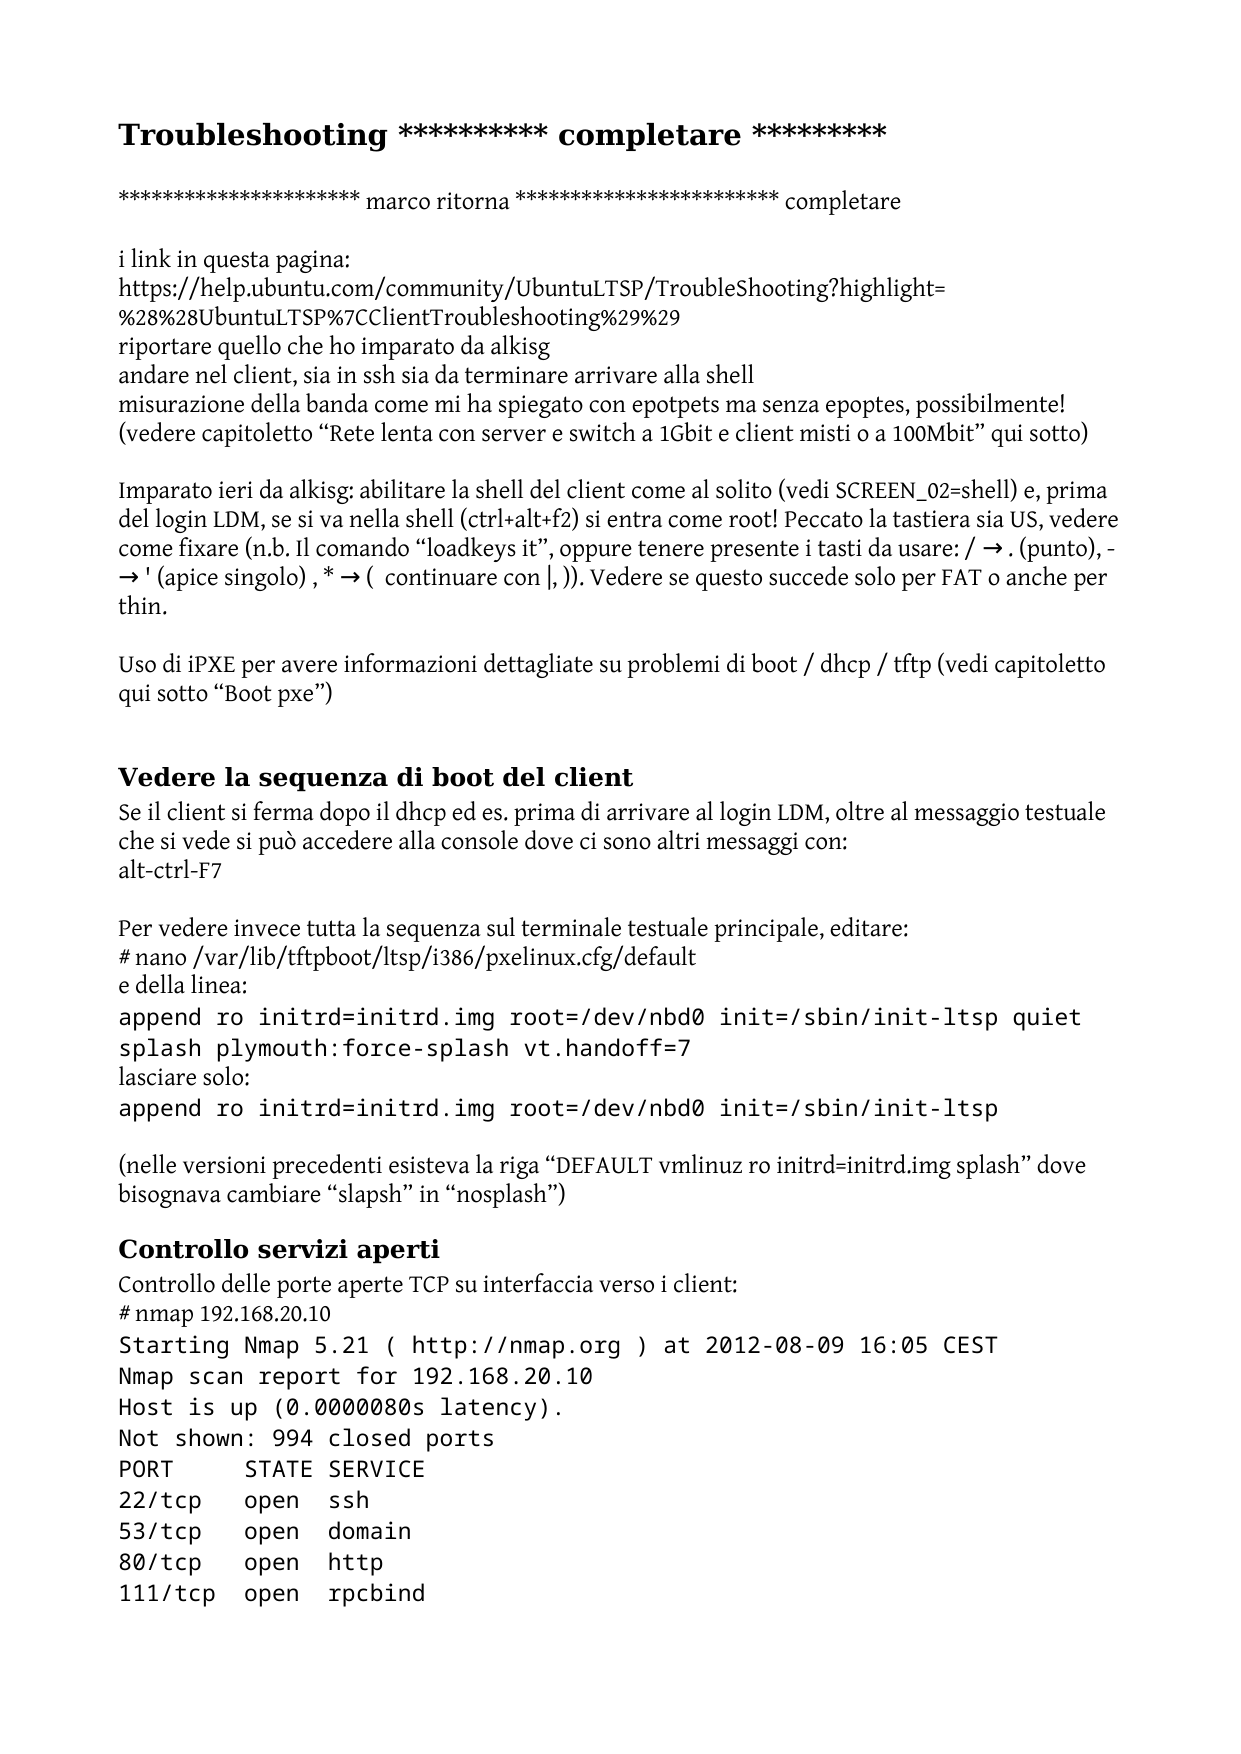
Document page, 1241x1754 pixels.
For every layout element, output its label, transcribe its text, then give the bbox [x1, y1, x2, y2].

text Starting Nmap 5.21 ( http://nmap.org ) at 2012-08-09 16:05 CEST [118, 1328, 1122, 1359]
text riportare quello che ho imparato da alkisg [118, 332, 1122, 361]
text Imparato ieri da alkisg: abilitare la shell del client come al solito (vedi SCREEN_02=shell) e, prima del login LDM, se si va nella shell (ctrl+alt+f2) si entra come root! Peccato la tastiera sia US, vedere come fixare (n.b. Il comando “loadkeys it”, oppure tenere presente i tasti da usare: / → . (punto), - → ' (apice singolo) , * → ( continuare con |, )). Vedere se questo succede solo per FAT o anche per thin. [118, 477, 1122, 622]
text andare nel client, sia in ssh sia da terminare arrivare alla shell [118, 361, 1122, 390]
text 111/tcp open rpcbind [118, 1577, 1122, 1608]
text 22/tcp open ssh [118, 1484, 1122, 1515]
text Uso di iPXE per avere informazioni dettagliate su problemi di boot / dhcp / tftp (vedi capitoletto qui sotto “Boot pxe”) [118, 651, 1122, 708]
text append ro initrd=initrd.img root=/dev/nbd0 init=/sbin/init-ltsp quiet splash plymouth:force-splash vt.handoff=7 [118, 1001, 1122, 1063]
text PORT STATE SERVICE [118, 1453, 1122, 1484]
subtitle Troubleshooting ********** completare ********* [118, 118, 1122, 152]
text # nano /var/lib/tftpboot/ltsp/i386/pxelinux.cfg/default [118, 943, 1122, 972]
text 80/tcp open http [118, 1546, 1122, 1577]
text lasciare solo: [118, 1063, 1122, 1092]
text # nmap 192.168.20.10 [118, 1299, 1122, 1328]
text ********************** marco ritorna ************************ completare [118, 187, 1122, 216]
text e della linea: [118, 972, 1122, 1001]
text (nelle versioni precedenti esisteva la riga “DEFAULT vmlinuz ro initrd=initrd.img splash” dove bisognava cambiare “slapsh” in “nosplash”) [118, 1152, 1122, 1210]
text misurazione della banda come mi ha spiegato con epotpets ma senza epoptes, possibilmente! (vedere capitoletto “Rete lenta con server e switch a 1Gbit e client misti o a 100Mbit” qui sotto) [118, 390, 1122, 448]
text Not shown: 994 closed ports [118, 1422, 1122, 1453]
text append ro initrd=initrd.img root=/dev/nbd0 init=/sbin/init-ltsp [118, 1092, 1122, 1123]
text Controllo delle porte aperte TCP su interfaccia verso i client: [118, 1271, 1122, 1299]
text 53/tcp open domain [118, 1515, 1122, 1546]
text alt-ctrl-F7 [118, 856, 1122, 885]
subtitle Vedere la sequenza di boot del client [118, 762, 1122, 792]
text Per vedere invece tutta la sequenza sul terminale testuale principale, editare: [118, 914, 1122, 943]
subtitle Controllo servizi aperti [118, 1235, 1122, 1264]
text Host is up (0.0000080s latency). [118, 1391, 1122, 1422]
text https://help.ubuntu.com/community/UbuntuLTSP/TroubleShooting?highlight=%28%28UbuntuLTSP%7CClientTroubleshooting%29%29 [118, 274, 1122, 332]
text i link in questa pagina: [118, 245, 1122, 274]
text Nmap scan report for 192.168.20.10 [118, 1359, 1122, 1391]
text Se il client si ferma dopo il dhcp ed es. prima di arrivare al login LDM, oltre al messaggio testuale che si vede si può accedere alla console dove ci sono altri messaggi con: [118, 798, 1122, 856]
